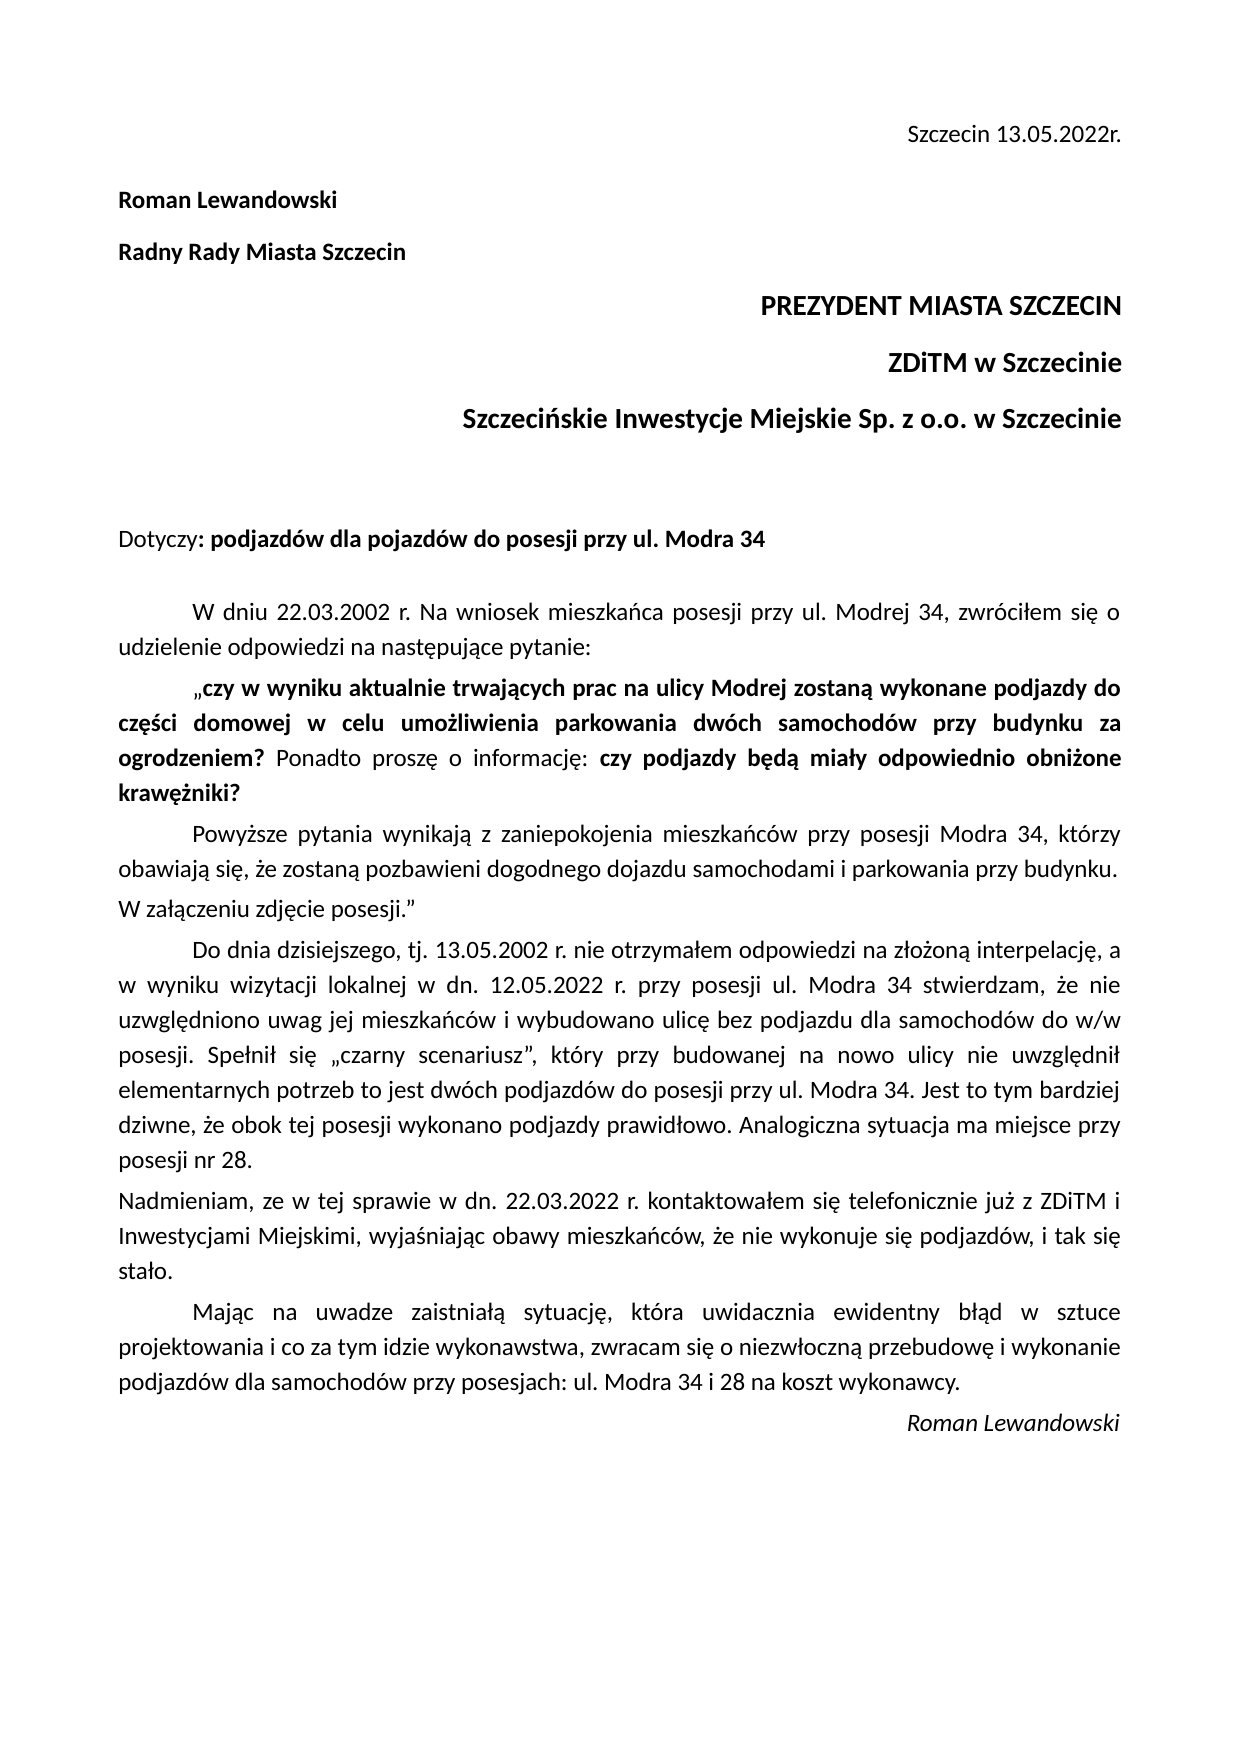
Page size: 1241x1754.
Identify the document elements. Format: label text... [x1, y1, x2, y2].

text Dotyczy: podjazdów dla pojazdów do posesji przy ul. Modra 34 [118, 523, 1122, 554]
text Do dnia dzisiejszego, tj. 13.05.2002 r. nie otrzymałem odpowiedzi na złożoną interpelację, a w wyniku wizytacji lokalnej w dn. 12.05.2022 r. przy posesji ul. Modra 34 stwierdzam, że nie uzwględniono uwag jej mieszkańców i wybudowano ulicę bez podjazdu dla samochodów do w/w posesji. Spełnił się „czarny scenariusz”, który przy budowanej na nowo ulicy nie uwzględnił elementarnych potrzeb to jest dwóch podjazdów do posesji przy ul. Modra 34. Jest to tym bardziej dziwne, że obok tej posesji wykonano podjazdy prawidłowo. Analogiczna sytuacja ma miejsce przy posesji nr 28. [118, 934, 1122, 1175]
text PREZYDENT MIASTA SZCZECIN [118, 287, 1122, 323]
text Szczecin 13.05.2022r. [118, 118, 1122, 149]
text W dniu 22.03.2002 r. Na wniosek mieszkańca posesji przy ul. Modrej 34, zwróciłem się o udzielenie odpowiedzi na następujące pytanie: [118, 596, 1122, 661]
text Szczecińskie Inwestycje Miejskie Sp. z o.o. w Szczecinie [118, 400, 1122, 436]
text Nadmieniam, ze w tej sprawie w dn. 22.03.2022 r. kontaktowałem się telefonicznie już z ZDiTM i Inwestycjami Miejskimi, wyjaśniając obawy mieszkańców, że nie wykonuje się podjazdów, i tak się stało. [118, 1186, 1122, 1286]
text Mając na uwadze zaistniałą sytuację, która uwidacznia ewidentny błąd w sztuce projektowania i co za tym idzie wykonawstwa, zwracam się o niezwłoczną przebudowę i wykonanie podjazdów dla samochodów przy posesjach: ul. Modra 34 i 28 na koszt wykonawcy. [118, 1296, 1122, 1397]
text Roman Lewandowski [118, 185, 1122, 215]
text „czy w wyniku aktualnie trwających prac na ulicy Modrej zostaną wykonane podjazdy do części domowej w celu umożliwienia parkowania dwóch samochodów przy budynku za ogrodzeniem? Ponadto proszę o informację: czy podjazdy będą miały odpowiednio obniżone krawężniki? [118, 672, 1122, 807]
text ZDiTM w Szczecinie [118, 344, 1122, 379]
text Radny Rady Miasta Szczecin [118, 236, 1122, 267]
text Powyższe pytania wynikają z zaniepokojenia mieszkańców przy posesji Modra 34, którzy obawiają się, że zostaną pozbawieni dogodnego dojazdu samochodami i parkowania przy budynku. [118, 818, 1122, 883]
text W załączeniu zdjęcie posesji.” [118, 894, 1122, 924]
text Roman Lewandowski [118, 1407, 1122, 1438]
